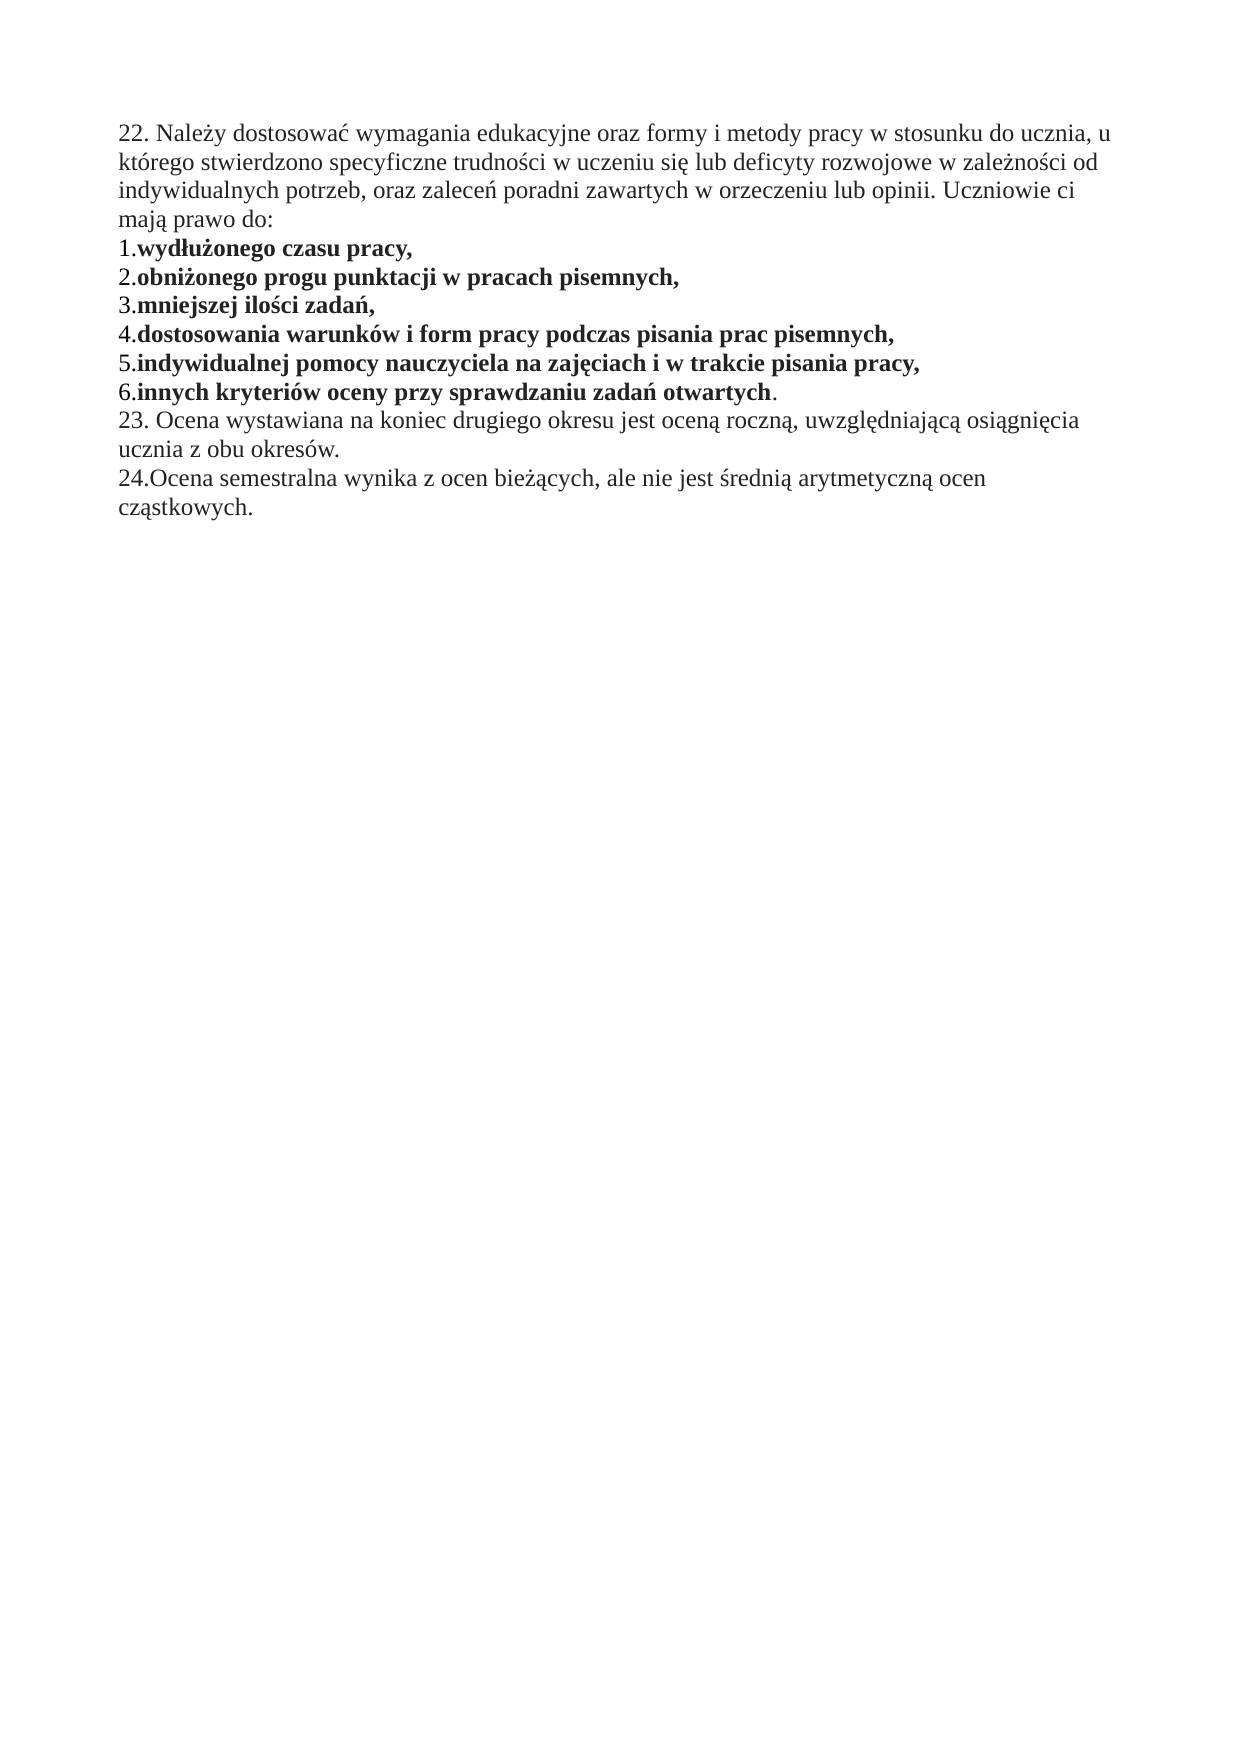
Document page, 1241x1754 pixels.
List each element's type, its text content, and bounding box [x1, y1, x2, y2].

list obniżonego progu punktacji w pracach pisemnych, [118, 262, 1122, 291]
list wydłużonego czasu pracy, [118, 233, 1122, 262]
text 24.Ocena semestralna wynika z ocen bieżących, ale nie jest średnią arytmetyczną ocen cząstkowych. [118, 463, 1122, 521]
list indywidualnej pomocy nauczyciela na zajęciach i w trakcie pisania pracy, [118, 348, 1122, 377]
list dostosowania warunków i form pracy podczas pisania prac pisemnych, [118, 319, 1122, 348]
list mniejszej ilości zadań, [118, 291, 1122, 319]
text 23. Ocena wystawiana na koniec drugiego okresu jest oceną roczną, uwzględniającą osiągnięcia ucznia z obu okresów. [118, 406, 1122, 463]
list 22. Należy dostosować wymagania edukacyjne oraz formy i metody pracy w stosunku do ucznia, u którego stwierdzono specyficzne trudności w uczeniu się lub deficyty rozwojowe w zależności od indywidualnych potrzeb, oraz zaleceń poradni zawartych w orzeczeniu lub opinii. Uczniowie ci mają prawo do: [118, 118, 1122, 233]
list innych kryteriów oceny przy sprawdzaniu zadań otwartych. [118, 377, 1122, 406]
